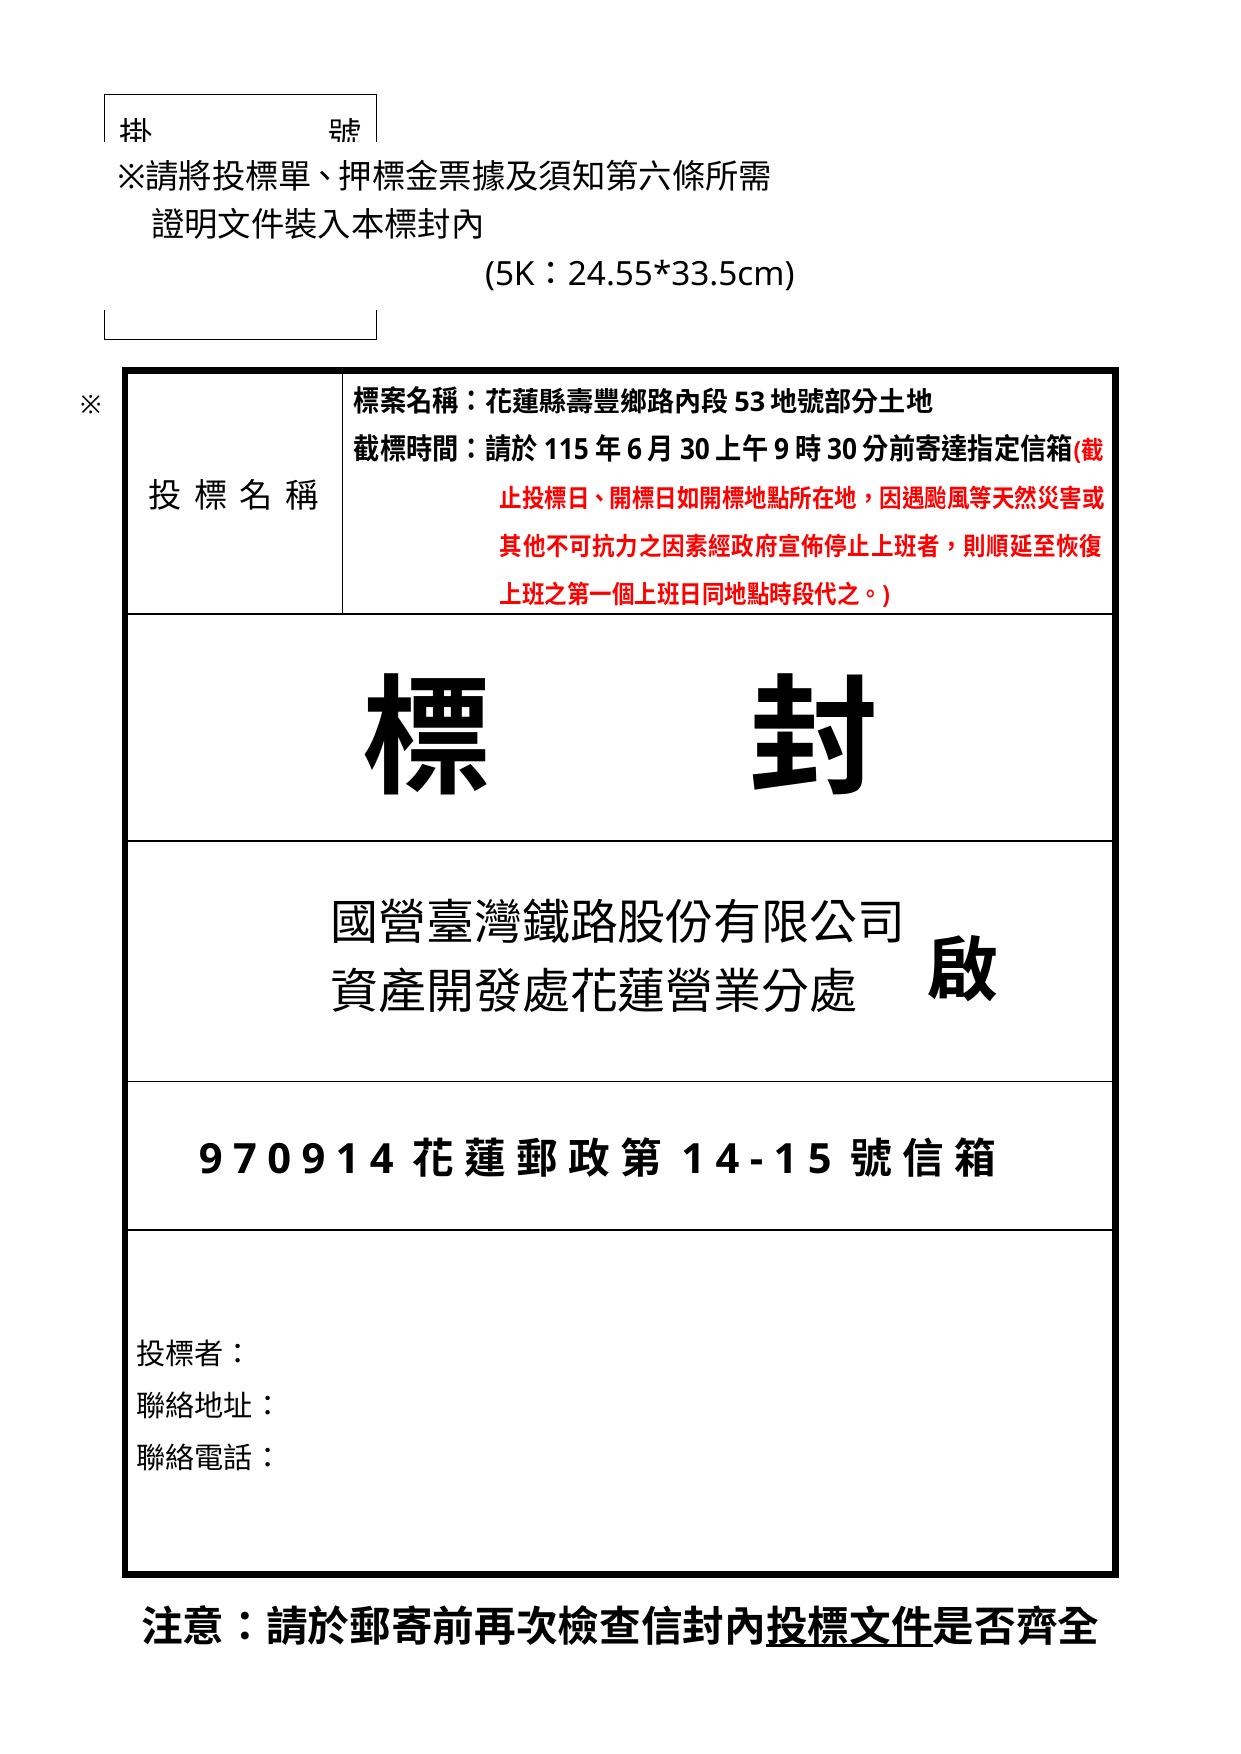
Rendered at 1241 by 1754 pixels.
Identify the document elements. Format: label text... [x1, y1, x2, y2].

table_cell 投標者： 聯絡地址： 聯絡電話： [128, 1231, 1112, 1571]
table_cell 標 封 [128, 615, 1112, 840]
table_cell 970914花蓮郵政第14-15號信箱 [128, 1082, 1112, 1229]
text (5K：24.55*33.5cm) [117, 246, 794, 295]
table_header 掛號 [105, 95, 376, 142]
text ※注意：請於郵寄前再次檢查信封內投標文件是否齊全 [75, 385, 1165, 1660]
text ※請將投標單、押標金票據及須知第六條所需 證明文件裝入本標封內 [117, 150, 794, 246]
table_header 標案名稱：花蓮縣壽豐鄉路內段53地號部分土地 截標時間：請於115年6月30上午9時30分前寄達指定信箱(截止投標日、開標日如開標地點所在地，因遇颱風等天然災害或其他不可抗力之因素經政府宣佈停止上班者，則順延至恢復上班之第一個上班日同地點時段代之。) [343, 374, 1112, 613]
table_header 投標名稱 [128, 374, 342, 613]
table_cell [105, 310, 376, 339]
table_cell 國營臺灣鐵路股份有限公司資產開發處花蓮營業分處 啟 [128, 842, 1112, 1081]
